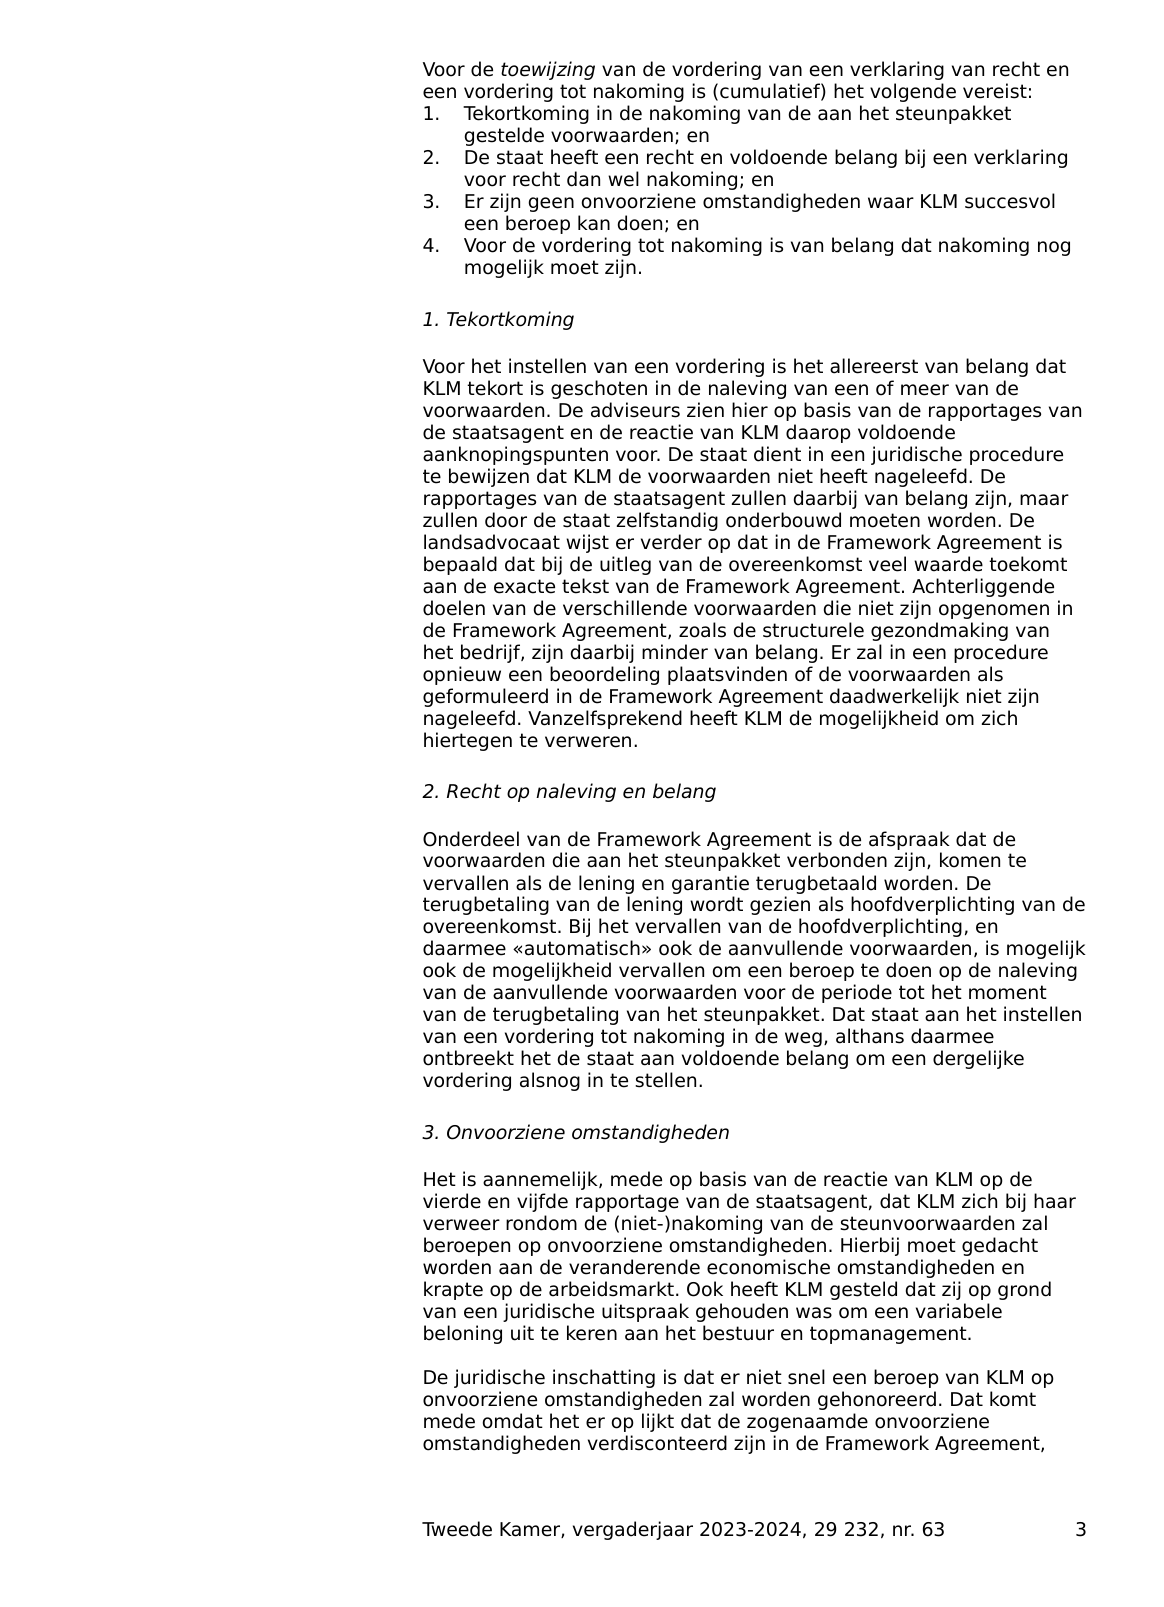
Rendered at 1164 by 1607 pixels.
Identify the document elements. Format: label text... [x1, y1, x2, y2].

text De juridische inschatting is dat er niet snel een beroep van KLM op onvoorziene omstandigheden zal worden gehonoreerd. Dat komt mede omdat het er op lijkt dat de zogenaamde onvoorziene omstandigheden verdisconteerd zijn in de Framework Agreement, [422, 1367, 1087, 1455]
text 4. Voor de vordering tot nakoming is van belang dat nakoming nog mogelijk moet zijn. [422, 235, 1087, 279]
text Het is aannemelijk, mede op basis van de reactie van KLM op de vierde en vijfde rapportage van de staatsagent, dat KLM zich bij haar verweer rondom de (niet-)nakoming van de steunvoorwaarden zal beroepen op onvoorziene omstandigheden. Hierbij moet gedacht worden aan de veranderende economische omstandigheden en krapte op de arbeidsmarkt. Ook heeft KLM gesteld dat zij op grond van een juridische uitspraak gehouden was om een variabele beloning uit te keren aan het bestuur en topmanagement. [422, 1169, 1087, 1345]
subtitle 3. Onvoorziene omstandigheden [422, 1122, 1087, 1144]
text 2. De staat heeft een recht en voldoende belang bij een verklaring voor recht dan wel nakoming; en [422, 147, 1087, 191]
text 3. Er zijn geen onvoorziene omstandigheden waar KLM succesvol een beroep kan doen; en [422, 191, 1087, 235]
text Voor het instellen van een vordering is het allereerst van belang dat KLM tekort is geschoten in de naleving van een of meer van de voorwaarden. De adviseurs zien hier op basis van de rapportages van de staatsagent en de reactie van KLM daarop voldoende aanknopingspunten voor. De staat dient in een juridische procedure te bewijzen dat KLM de voorwaarden niet heeft nageleefd. De rapportages van de staatsagent zullen daarbij van belang zijn, maar zullen door de staat zelfstandig onderbouwd moeten worden. De landsadvocaat wijst er verder op dat in de Framework Agreement is bepaald dat bij de uitleg van de overeenkomst veel waarde toekomt aan de exacte tekst van de Framework Agreement. Achterliggende doelen van de verschillende voorwaarden die niet zijn opgenomen in de Framework Agreement, zoals de structurele gezondmaking van het bedrijf, zijn daarbij minder van belang. Er zal in een procedure opnieuw een beoordeling plaatsvinden of de voorwaarden als geformuleerd in de Framework Agreement daadwerkelijk niet zijn nageleefd. Vanzelfsprekend heeft KLM de mogelijkheid om zich hiertegen te verweren. [422, 356, 1087, 751]
subtitle 2. Recht op naleving en belang [422, 781, 1087, 803]
text Onderdeel van de Framework Agreement is de afspraak dat de voorwaarden die aan het steunpakket verbonden zijn, komen te vervallen als de lening en garantie terugbetaald worden. De terugbetaling van de lening wordt gezien als hoofdverplichting van de overeenkomst. Bij het vervallen van de hoofdverplichting, en daarmee «automatisch» ook de aanvullende voorwaarden, is mogelijk ook de mogelijkheid vervallen om een beroep te doen op de naleving van de aanvullende voorwaarden voor de periode tot het moment van de terugbetaling van het steunpakket. Dat staat aan het instellen van een vordering tot nakoming in de weg, althans daarmee ontbreekt het de staat aan voldoende belang om een dergelijke vordering alsnog in te stellen. [422, 828, 1087, 1092]
text 1. Tekortkoming in de nakoming van de aan het steunpakket gestelde voorwaarden; en [422, 103, 1087, 147]
text Voor de toewijzing van de vordering van een verklaring van recht en een vordering tot nakoming is (cumulatief) het volgende vereist: [422, 59, 1087, 103]
subtitle 1. Tekortkoming [422, 309, 1087, 331]
